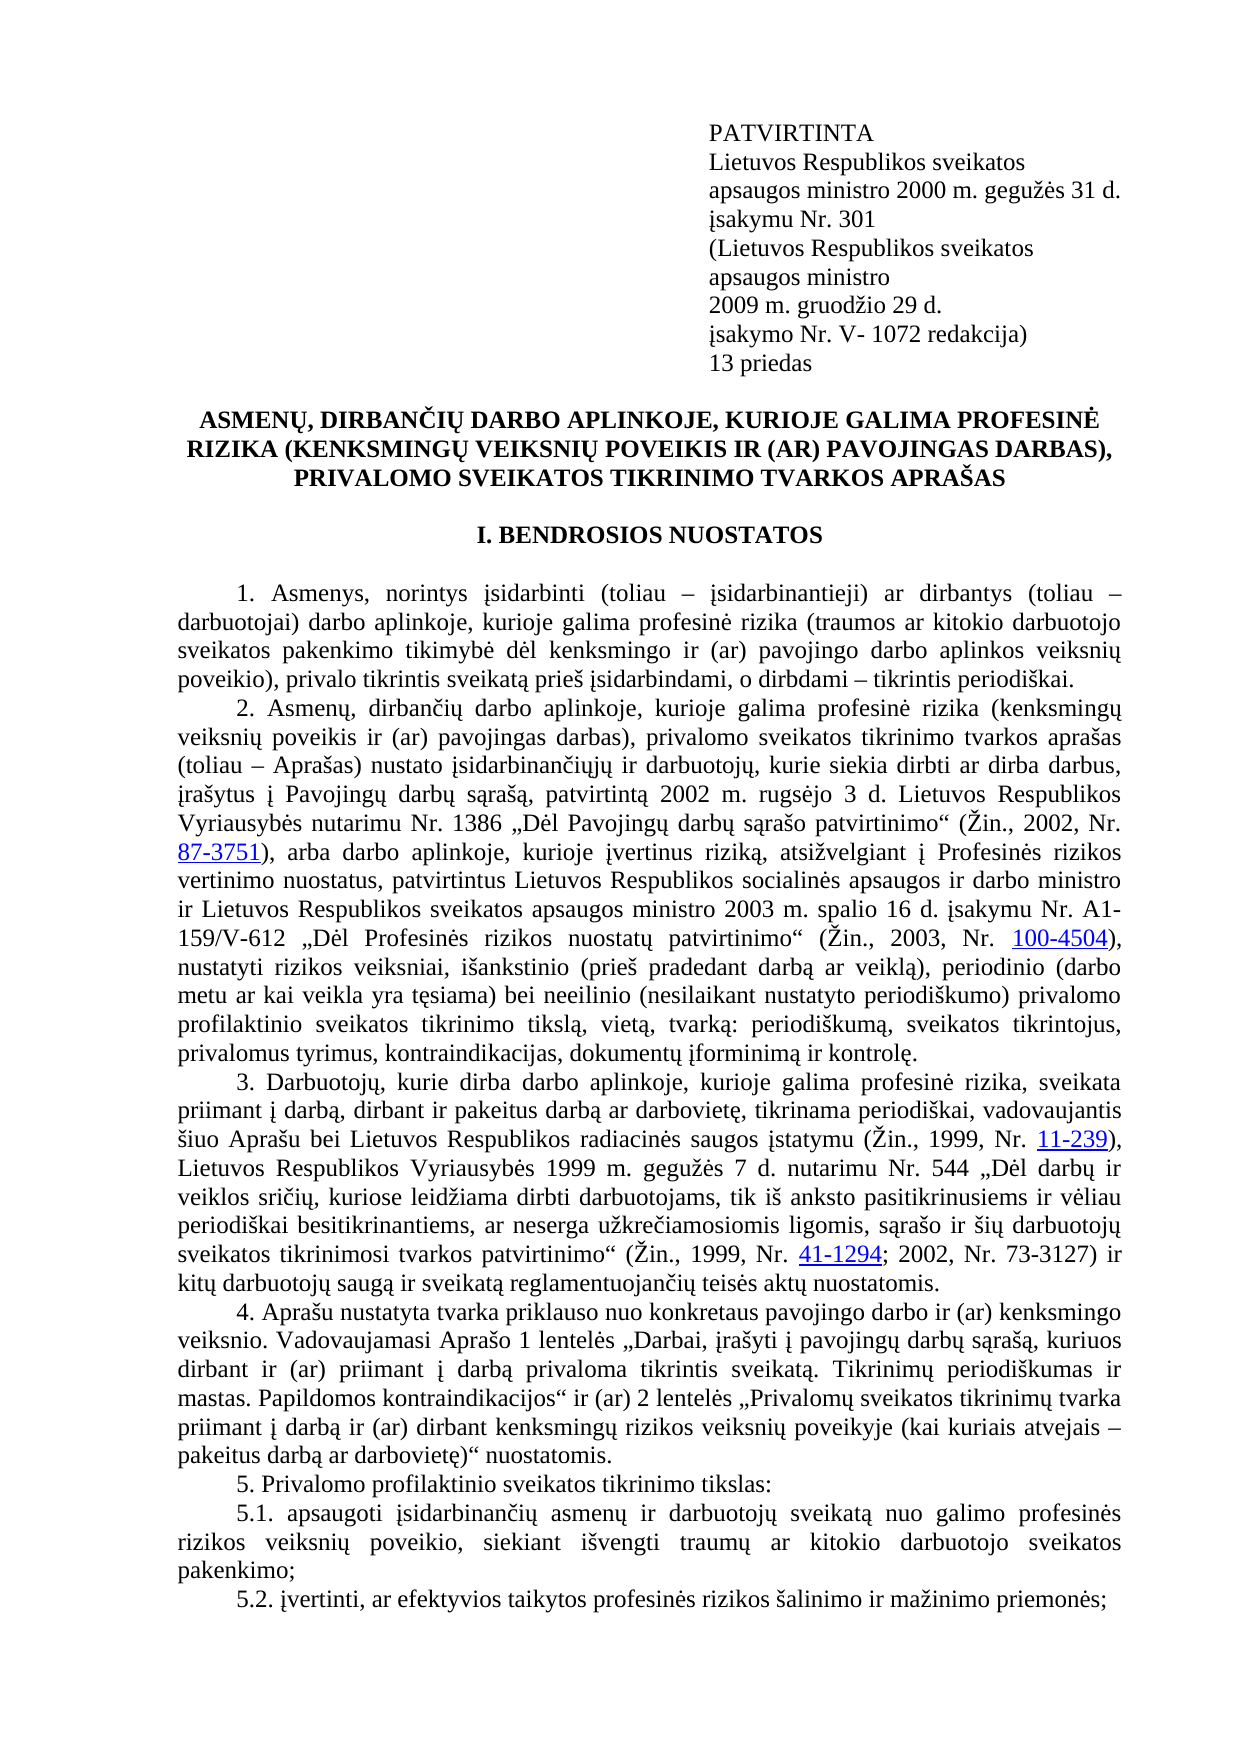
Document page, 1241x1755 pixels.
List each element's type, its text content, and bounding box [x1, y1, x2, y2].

text 5.2. įvertinti, ar efektyvios taikytos profesinės rizikos šalinimo ir mažinimo priemonės; [177, 1584, 1122, 1613]
text įsakymo Nr. V- 1072 redakcija) [177, 319, 1122, 348]
text apsaugos ministro 2000 m. gegužės 31 d. [177, 176, 1122, 204]
text 5. Privalomo profilaktinio sveikatos tikrinimo tikslas: [177, 1469, 1122, 1498]
text 4. Aprašu nustatyta tvarka priklauso nuo konkretaus pavojingo darbo ir (ar) kenksmingo veiksnio. Vadovaujamasi Aprašo 1 lentelės „Darbai, įrašyti į pavojingų darbų sąrašą, kuriuos dirbant ir (ar) priimant į darbą privaloma tikrintis sveikatą. Tikrinimų periodiškumas ir mastas. Papildomos kontraindikacijos“ ir (ar) 2 lentelės „Privalomų sveikatos tikrinimų tvarka priimant į darbą ir (ar) dirbant kenksmingų rizikos veiksnių poveikyje (kai kuriais atvejais – pakeitus darbą ar darbovietę)“ nuostatomis. [177, 1297, 1122, 1469]
text 1. Asmenys, norintys įsidarbinti (toliau – įsidarbinantieji) ar dirbantys (toliau – darbuotojai) darbo aplinkoje, kurioje galima profesinė rizika (traumos ar kitokio darbuotojo sveikatos pakenkimo tikimybė dėl kenksmingo ir (ar) pavojingo darbo aplinkos veiksnių poveikio), privalo tikrintis sveikatą prieš įsidarbindami, o dirbdami – tikrintis periodiškai. [177, 578, 1122, 693]
text Lietuvos Respublikos sveikatos [177, 147, 1122, 176]
text 5.1. apsaugoti įsidarbinančių asmenų ir darbuotojų sveikatą nuo galimo profesinės rizikos veiksnių poveikio, siekiant išvengti traumų ar kitokio darbuotojo sveikatos pakenkimo; [177, 1498, 1122, 1584]
text 2009 m. gruodžio 29 d. [177, 291, 1122, 319]
text įsakymu Nr. 301 [177, 204, 1122, 233]
text I. BENDROSIOS NUOSTATOS [177, 521, 1122, 549]
text (Lietuvos Respublikos sveikatos [177, 233, 1122, 262]
text 13 priedas [177, 348, 1122, 377]
text apsaugos ministro [177, 262, 1122, 291]
text PATVIRTINTA [709, 118, 1122, 147]
text ASMENŲ, DIRBANČIŲ DARBO APLINKOJE, KURIOJE GALIMA PROFESINĖ RIZIKA (KENKSMINGŲ VEIKSNIŲ POVEIKIS IR (AR) PAVOJINGAS DARBAS), PRIVALOMO SVEIKATOS TIKRINIMO TVARKOS APRAŠAS [177, 406, 1122, 492]
text 3. Darbuotojų, kurie dirba darbo aplinkoje, kurioje galima profesinė rizika, sveikata priimant į darbą, dirbant ir pakeitus darbą ar darbovietę, tikrinama periodiškai, vadovaujantis šiuo Aprašu bei Lietuvos Respublikos radiacinės saugos įstatymu (Žin., 1999, Nr. 11-239), Lietuvos Respublikos Vyriausybės 1999 m. gegužės 7 d. nutarimu Nr. 544 „Dėl darbų ir veiklos sričių, kuriose leidžiama dirbti darbuotojams, tik iš anksto pasitikrinusiems ir vėliau periodiškai besitikrinantiems, ar neserga užkrečiamosiomis ligomis, sąrašo ir šių darbuotojų sveikatos tikrinimosi tvarkos patvirtinimo“ (Žin., 1999, Nr. 41-1294; 2002, Nr. 73-3127) ir kitų darbuotojų saugą ir sveikatą reglamentuojančių teisės aktų nuostatomis. [177, 1067, 1122, 1297]
text 2. Asmenų, dirbančių darbo aplinkoje, kurioje galima profesinė rizika (kenksmingų veiksnių poveikis ir (ar) pavojingas darbas), privalomo sveikatos tikrinimo tvarkos aprašas (toliau – Aprašas) nustato įsidarbinančiųjų ir darbuotojų, kurie siekia dirbti ar dirba darbus, įrašytus į Pavojingų darbų sąrašą, patvirtintą 2002 m. rugsėjo 3 d. Lietuvos Respublikos Vyriausybės nutarimu Nr. 1386 „Dėl Pavojingų darbų sąrašo patvirtinimo“ (Žin., 2002, Nr. 87-3751), arba darbo aplinkoje, kurioje įvertinus riziką, atsižvelgiant į Profesinės rizikos vertinimo nuostatus, patvirtintus Lietuvos Respublikos socialinės apsaugos ir darbo ministro ir Lietuvos Respublikos sveikatos apsaugos ministro 2003 m. spalio 16 d. įsakymu Nr. A1-159/V-612 „Dėl Profesinės rizikos nuostatų patvirtinimo“ (Žin., 2003, Nr. 100-4504), nustatyti rizikos veiksniai, išankstinio (prieš pradedant darbą ar veiklą), periodinio (darbo metu ar kai veikla yra tęsiama) bei neeilinio (nesilaikant nustatyto periodiškumo) privalomo profilaktinio sveikatos tikrinimo tikslą, vietą, tvarką: periodiškumą, sveikatos tikrintojus, privalomus tyrimus, kontraindikacijas, dokumentų įforminimą ir kontrolę. [177, 693, 1122, 1067]
